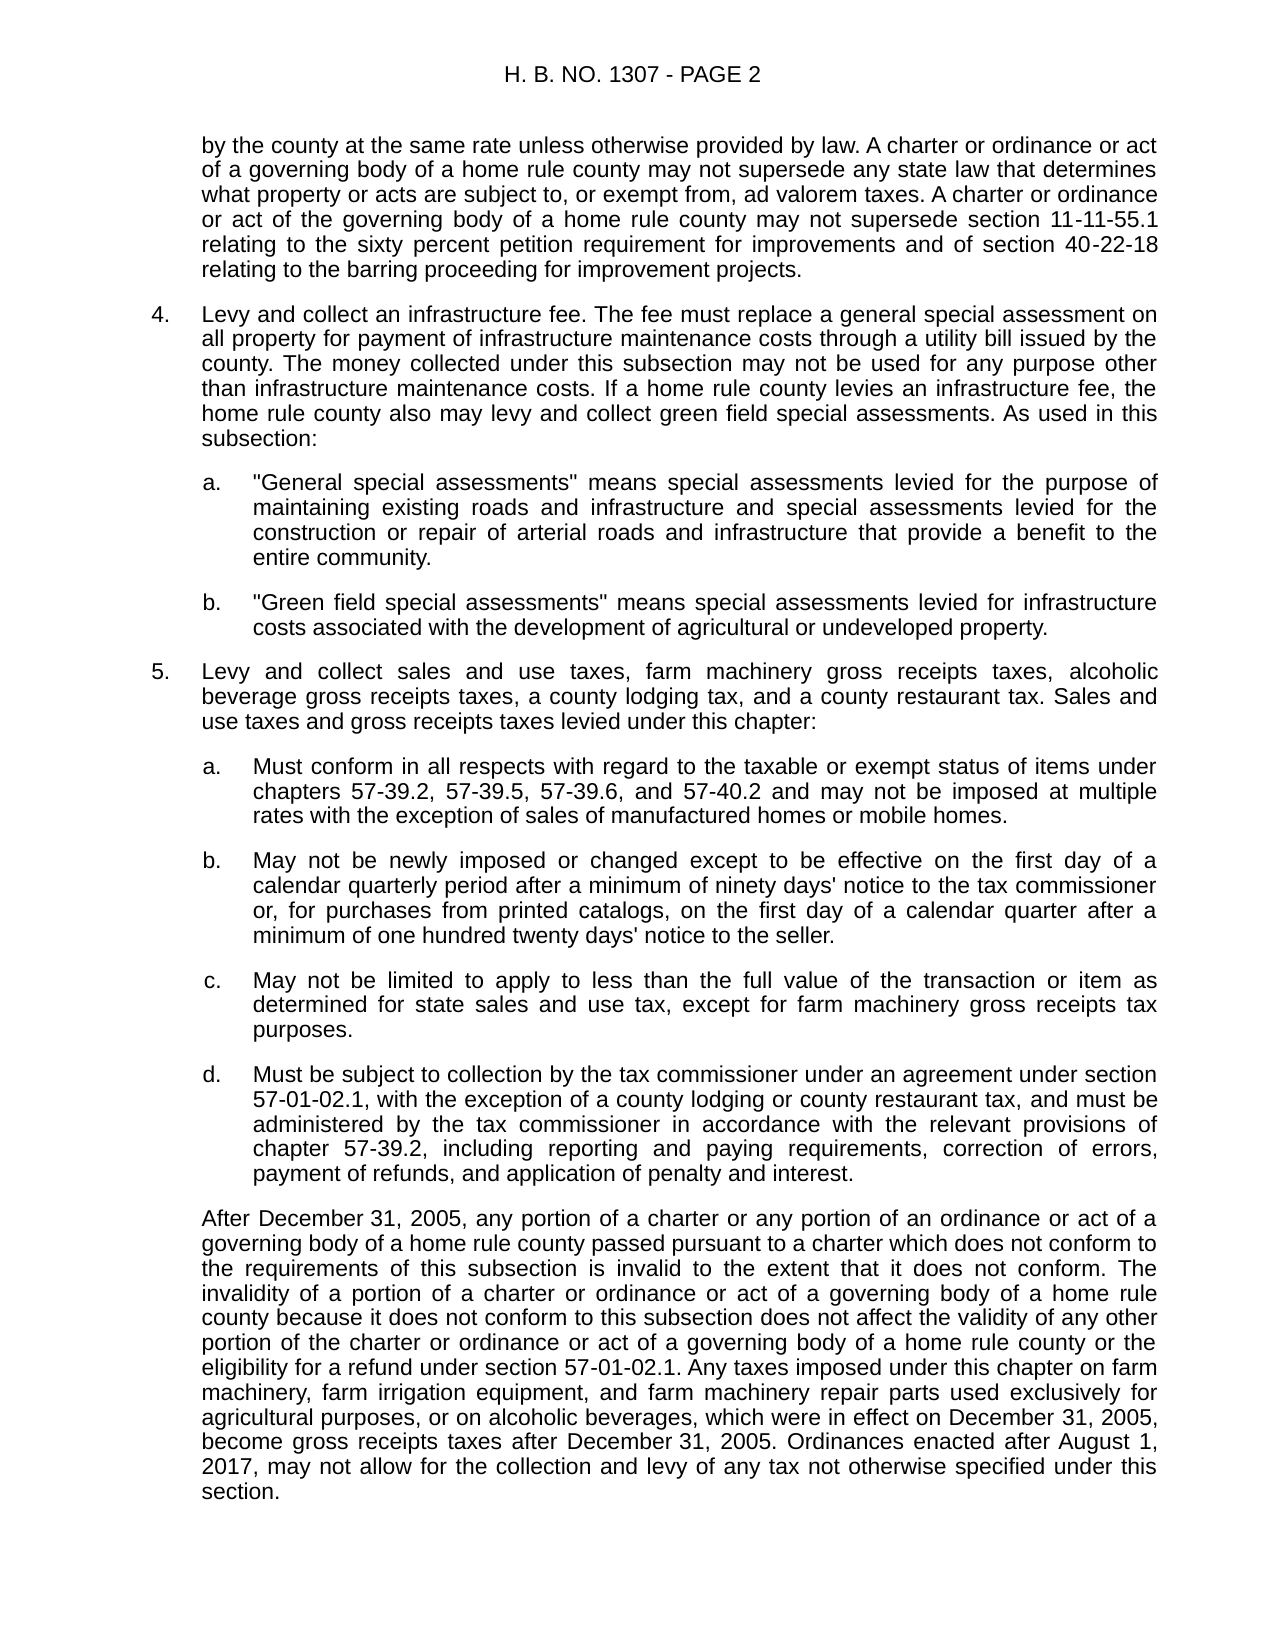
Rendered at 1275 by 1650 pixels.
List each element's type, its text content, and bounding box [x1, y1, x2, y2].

text b. May not be newly imposed or changed except to be effective on the first day of a calendar quarterly period after a minimum of ninety days' notice to the tax commissioner or, for purchases from printed catalogs, on the first day of a calendar quarter after a minimum of one hundred twenty days' notice to the seller. [106, 849, 1158, 948]
text by the county at the same rate unless otherwise provided by law. A charter or ordinance or act of a governing body of a home rule county may not supersede any state law that determines what property or acts are subject to, or exempt from, ad valorem taxes. A charter or ordinance or act of the governing body of a home rule county may not supersede section 11‑11‑55.1 relating to the sixty percent petition requirement for improvements and of section 40‑22‑18 relating to the barring proceeding for improvement projects. [106, 133, 1158, 282]
text d. Must be subject to collection by the tax commissioner under an agreement under section 57‑01‑02.1, with the exception of a county lodging or county restaurant tax, and must be administered by the tax commissioner in accordance with the relevant provisions of chapter 57‑39.2, including reporting and paying requirements, correction of errors, payment of refunds, and application of penalty and interest. [106, 1063, 1158, 1187]
text 5. Levy and collect sales and use taxes, farm machinery gross receipts taxes, alcoholic beverage gross receipts taxes, a county lodging tax, and a county restaurant tax. Sales and use taxes and gross receipts taxes levied under this chapter: [106, 660, 1158, 734]
text a. "General special assessments" means special assessments levied for the purpose of maintaining existing roads and infrastructure and special assessments levied for the construction or repair of arterial roads and infrastructure that provide a benefit to the entire community. [106, 471, 1158, 570]
text 4. Levy and collect an infrastructure fee. The fee must replace a general special assessment on all property for payment of infrastructure maintenance costs through a utility bill issued by the county. The money collected under this subsection may not be used for any purpose other than infrastructure maintenance costs. If a home rule county levies an infrastructure fee, the home rule county also may levy and collect green field special assessments. As used in this subsection: [106, 302, 1158, 451]
text c. May not be limited to apply to less than the full value of the transaction or item as determined for state sales and use tax, except for farm machinery gross receipts tax purposes. [106, 968, 1158, 1043]
text After December 31, 2005, any portion of a charter or any portion of an ordinance or act of a governing body of a home rule county passed pursuant to a charter which does not conform to the requirements of this subsection is invalid to the extent that it does not conform. The invalidity of a portion of a charter or ordinance or act of a governing body of a home rule county because it does not conform to this subsection does not affect the validity of any other portion of the charter or ordinance or act of a governing body of a home rule county or the eligibility for a refund under section 57‑01‑02.1. Any taxes imposed under this chapter on farm machinery, farm irrigation equipment, and farm machinery repair parts used exclusively for agricultural purposes, or on alcoholic beverages, which were in effect on December 31, 2005, become gross receipts taxes after December 31, 2005. Ordinances enacted after August 1, 2017, may not allow for the collection and levy of any tax not otherwise specified under this section. [201, 1207, 1158, 1504]
text b. "Green field special assessments" means special assessments levied for infrastructure costs associated with the development of agricultural or undeveloped property. [106, 590, 1158, 640]
text a. Must conform in all respects with regard to the taxable or exempt status of items under chapters 57‑39.2, 57‑39.5, 57‑39.6, and 57‑40.2 and may not be imposed at multiple rates with the exception of sales of manufactured homes or mobile homes. [106, 754, 1158, 829]
